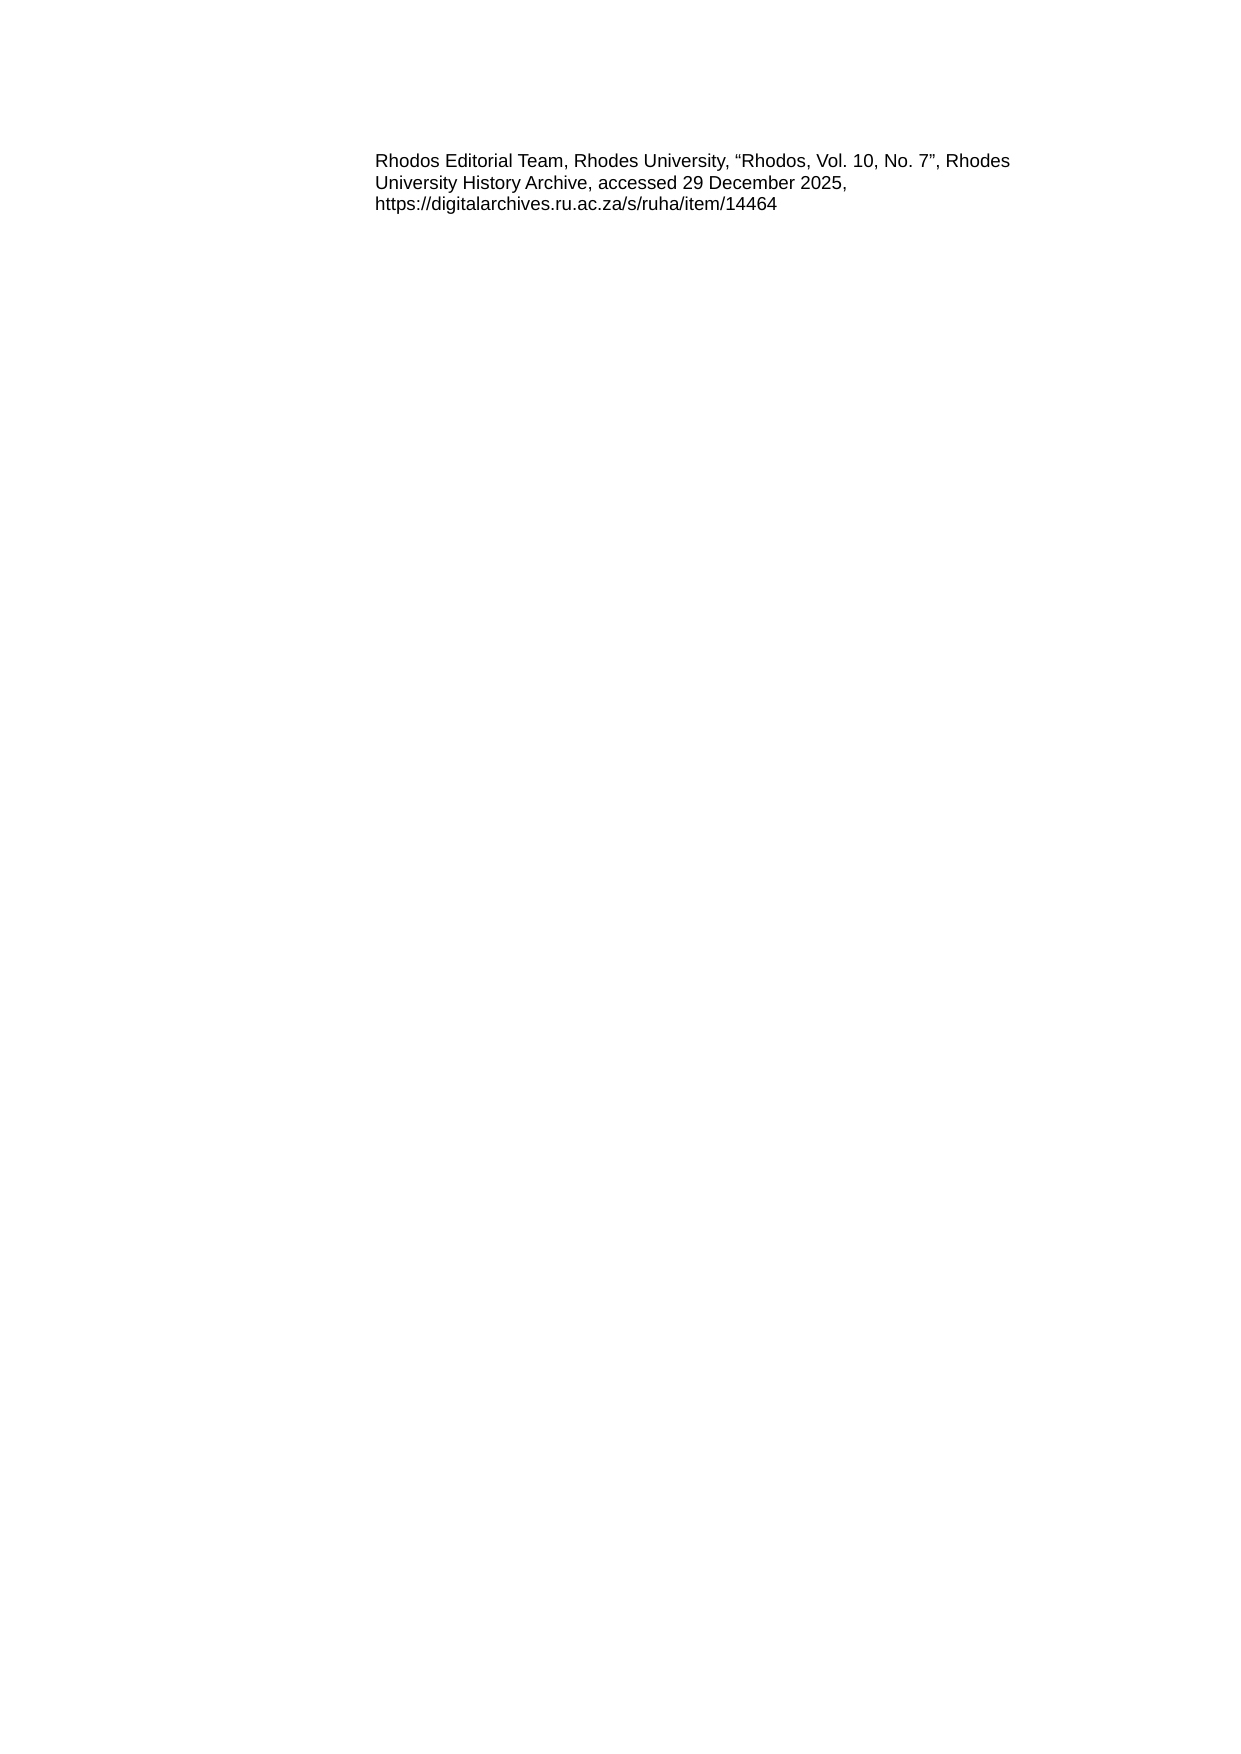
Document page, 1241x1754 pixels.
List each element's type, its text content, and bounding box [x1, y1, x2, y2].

text Rhodos Editorial Team, Rhodes University, “Rhodos, Vol. 10, No. 7”, Rhodes University History Archive, accessed 29 December 2025, https://digitalarchives.ru.ac.za/s/ruha/item/14464 [375, 150, 1090, 215]
